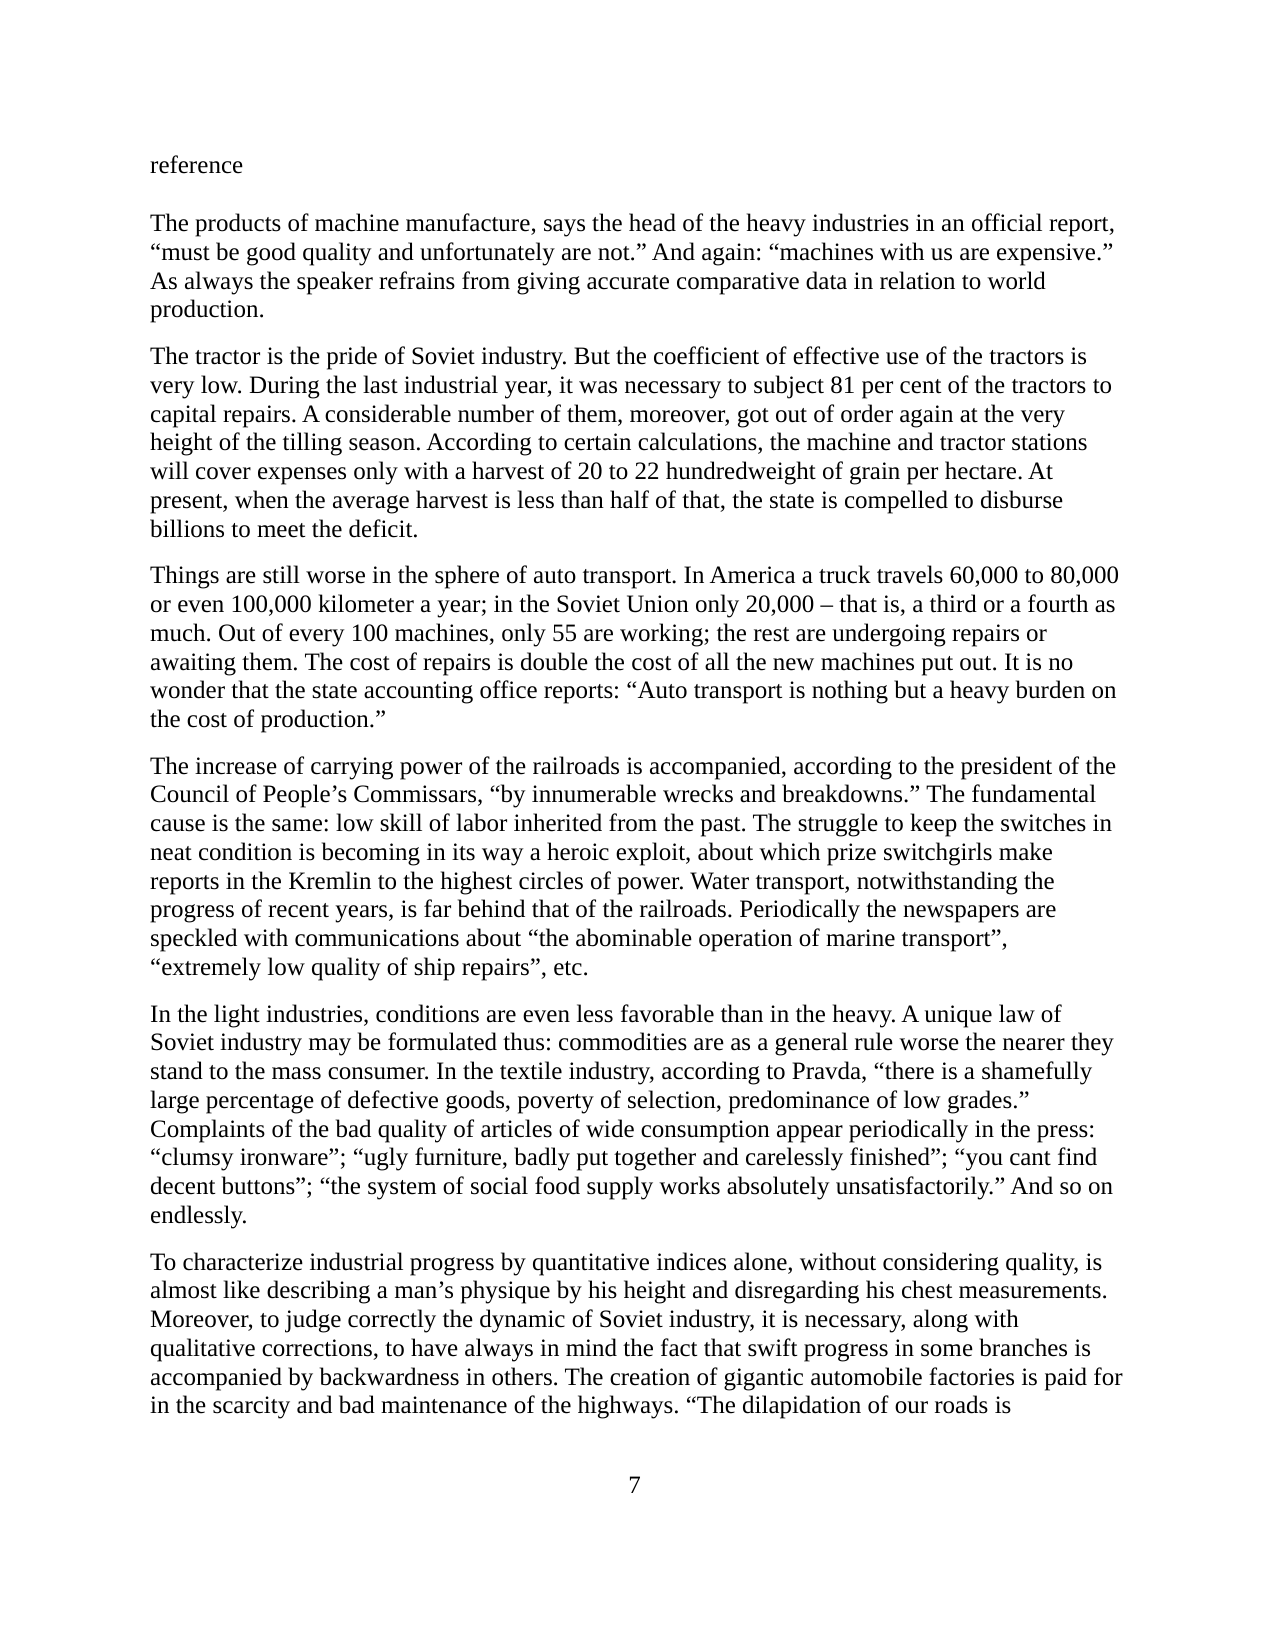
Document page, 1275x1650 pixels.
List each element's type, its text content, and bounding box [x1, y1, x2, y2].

text To characterize industrial progress by quantitative indices alone, without considering quality, is almost like describing a man’s physique by his height and disregarding his chest measurements. Moreover, to judge correctly the dynamic of Soviet industry, it is necessary, along with qualitative corrections, to have always in mind the fact that swift progress in some branches is accompanied by backwardness in others. The creation of gigantic automobile factories is paid for in the scarcity and bad maintenance of the highways. “The dilapidation of our roads is [150, 1247, 1125, 1419]
text The tractor is the pride of Soviet industry. But the coefficient of effective use of the tractors is very low. During the last industrial year, it was necessary to subject 81 per cent of the tractors to capital repairs. A considerable number of them, moreover, got out of order again at the very height of the tilling season. According to certain calculations, the machine and tractor stations will cover expenses only with a harvest of 20 to 22 hundredweight of grain per hectare. At present, when the average harvest is less than half of that, the state is compelled to disburse billions to meet the deficit. [150, 341, 1125, 542]
text Things are still worse in the sphere of auto transport. In America a truck travels 60,000 to 80,000 or even 100,000 kilometer a year; in the Soviet Union only 20,000 – that is, a third or a fourth as much. Out of every 100 machines, only 55 are working; the rest are undergoing repairs or awaiting them. The cost of repairs is double the cost of all the new machines put out. It is no wonder that the state accounting office reports: “Auto transport is nothing but a heavy burden on the cost of production.” [150, 560, 1125, 733]
text The increase of carrying power of the railroads is accompanied, according to the president of the Council of People’s Commissars, “by innumerable wrecks and breakdowns.” The fundamental cause is the same: low skill of labor inherited from the past. The struggle to keep the switches in neat condition is becoming in its way a heroic exploit, about which prize switchgirls make reports in the Kremlin to the highest circles of power. Water transport, notwithstanding the progress of recent years, is far behind that of the railroads. Periodically the newspapers are speckled with communications about “the abominable operation of marine transport”, “extremely low quality of ship repairs”, etc. [150, 751, 1125, 981]
text In the light industries, conditions are even less favorable than in the heavy. A unique law of Soviet industry may be formulated thus: commodities are as a general rule worse the nearer they stand to the mass consumer. In the textile industry, according to Pravda, “there is a shamefully large percentage of defective goods, poverty of selection, predominance of low grades.” Complaints of the bad quality of articles of wide consumption appear periodically in the press: “clumsy ironware”; “ugly furniture, badly put together and carelessly finished”; “you cant find decent buttons”; “the system of social food supply works absolutely unsatisfactorily.” And so on endlessly. [150, 999, 1125, 1229]
text The products of machine manufacture, says the head of the heavy industries in an official report, “must be good quality and unfortunately are not.” And again: “machines with us are expensive.” As always the speaker refrains from giving accurate comparative data in relation to world production. [150, 208, 1125, 323]
